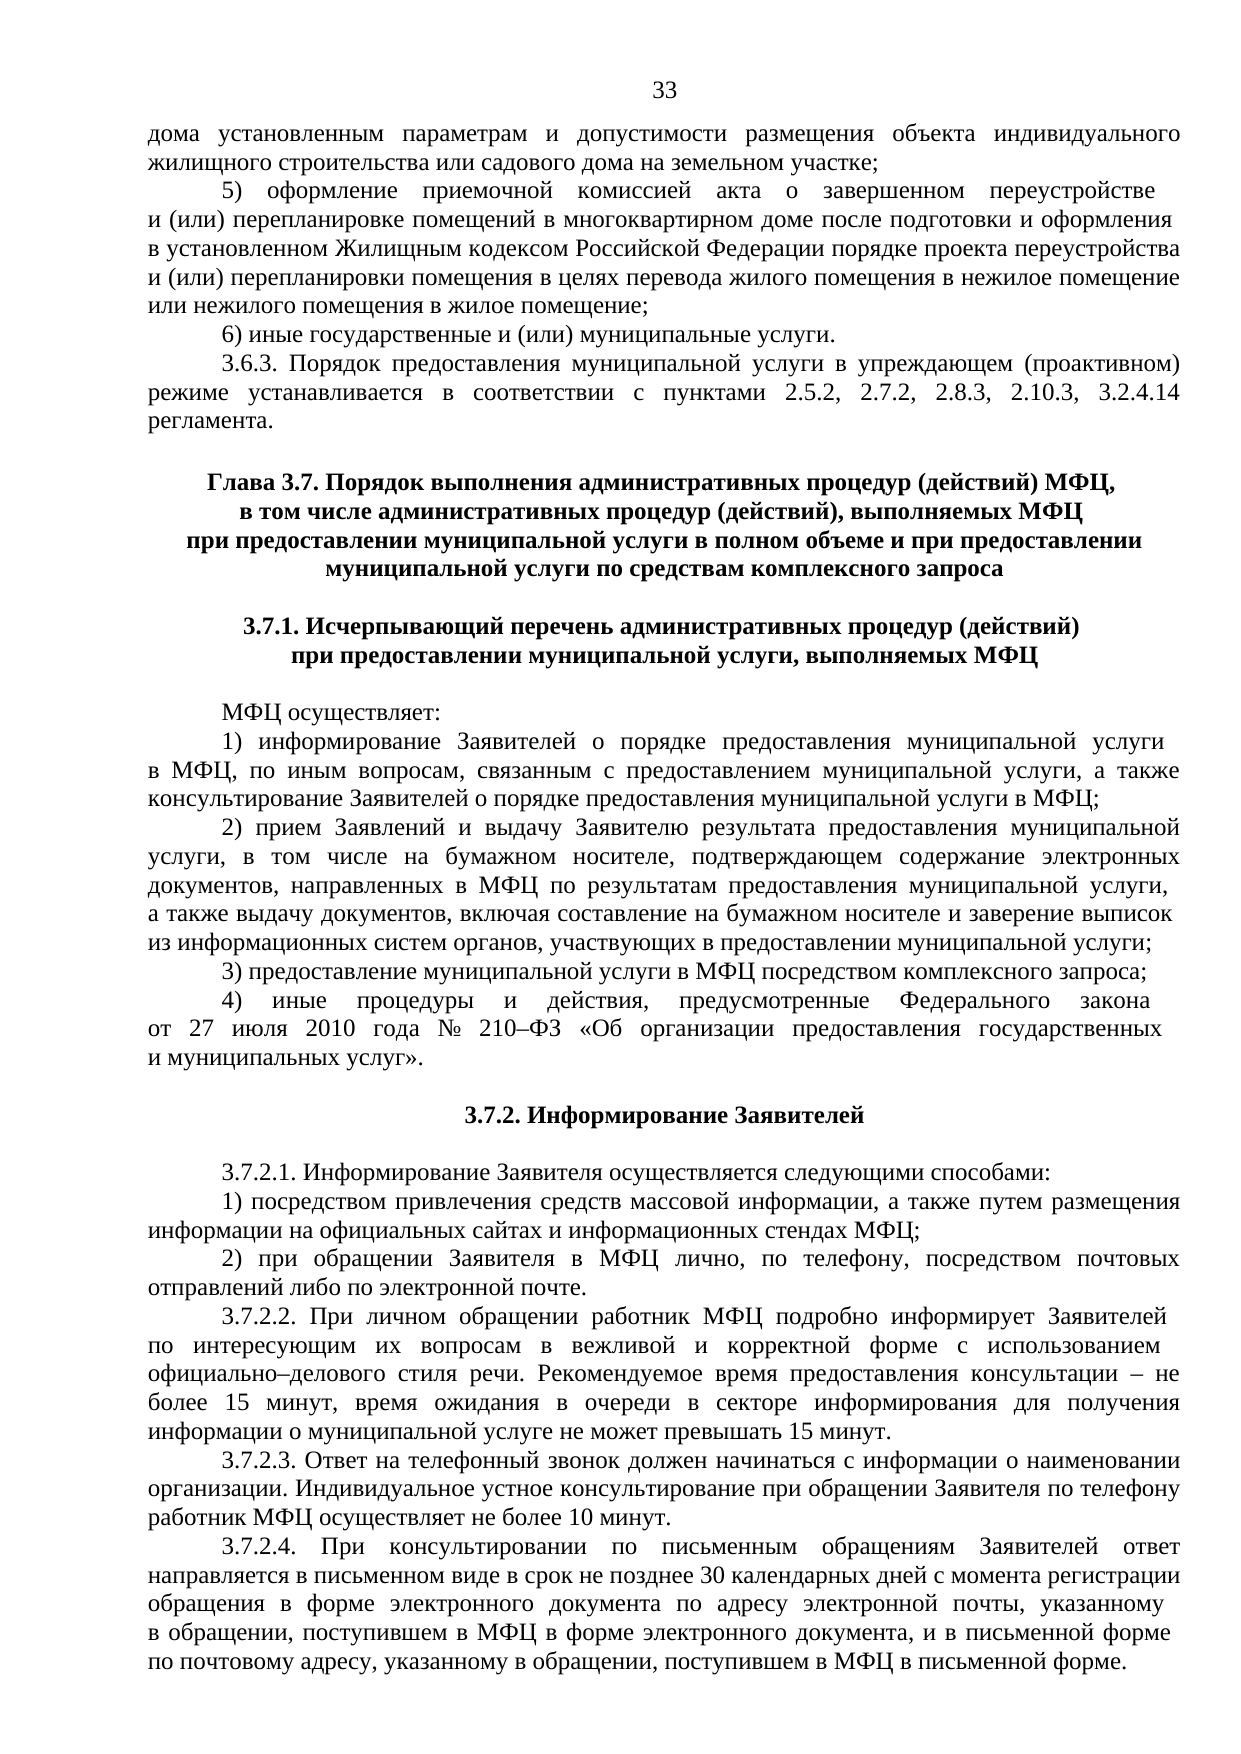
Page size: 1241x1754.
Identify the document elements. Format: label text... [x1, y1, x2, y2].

text 2) прием Заявлений и выдачу Заявителю результата предоставления муниципальной услуги, в том числе на бумажном носителе, подтверждающем содержание электронных документов, направленных в МФЦ по результатам предоставления муниципальной услуги, а также выдачу документов, включая составление на бумажном носителе и заверение выписок из информационных систем органов, участвующих в предоставлении муниципальной услуги; [148, 812, 1181, 956]
text 1) посредством привлечения средств массовой информации, а также путем размещения информации на официальных сайтах и информационных стендах МФЦ; [148, 1186, 1181, 1243]
text дома установленным параметрам и допустимости размещения объекта индивидуального жилищного строительства или садового дома на земельном участке; [148, 118, 1181, 176]
text 3.7.2.4. При консультировании по письменным обращениям Заявителей ответ направляется в письменном виде в срок не позднее 30 календарных дней с момента регистрации обращения в форме электронного документа по адресу электронной почты, указанному в обращении, поступившем в МФЦ в форме электронного документа, и в письменной форме по почтовому адресу, указанному в обращении, поступившем в МФЦ в письменной форме. [148, 1531, 1181, 1675]
text МФЦ осуществляет: [148, 697, 1181, 726]
text 3.7.2.1. Информирование Заявителя осуществляется следующими способами: [148, 1157, 1181, 1186]
text 1) информирование Заявителей о порядке предоставления муниципальной услуги в МФЦ, по иным вопросам, связанным с предоставлением муниципальной услуги, а также консультирование Заявителей о порядке предоставления муниципальной услуги в МФЦ; [148, 726, 1181, 812]
subtitle Глава 3.7. Порядок выполнения административных процедур (действий) МФЦ, в том числе административных процедур (действий), выполняемых МФЦ при предоставлении муниципальной услуги в полном объеме и при предоставлении муниципальной услуги по средствам комплексного запроса [148, 467, 1181, 582]
text 4) иные процедуры и действия, предусмотренные Федерального закона от 27 июля 2010 года № 210–ФЗ «Об организации предоставления государственных и муниципальных услуг». [148, 985, 1181, 1071]
text 3.7.2.2. При личном обращении работник МФЦ подробно информирует Заявителей по интересующим их вопросам в вежливой и корректной форме с использованием официально–делового стиля речи. Рекомендуемое время предоставления консультации – не более 15 минут, время ожидания в очереди в секторе информирования для получения информации о муниципальной услуге не может превышать 15 минут. [148, 1301, 1181, 1445]
text 6) иные государственные и (или) муниципальные услуги. [148, 319, 1181, 348]
text 2) при обращении Заявителя в МФЦ лично, по телефону, посредством почтовых отправлений либо по электронной почте. [148, 1243, 1181, 1301]
text 3) предоставление муниципальной услуги в МФЦ посредством комплексного запроса; [148, 956, 1181, 985]
text 3.7.1. Исчерпывающий перечень административных процедур (действий) при предоставлении муниципальной услуги, выполняемых МФЦ [148, 611, 1181, 668]
text 3.6.3. Порядок предоставления муниципальной услуги в упреждающем (проактивном) режиме устанавливается в соответствии с пунктами 2.5.2, 2.7.2, 2.8.3, 2.10.3, 3.2.4.14 регламента. [148, 348, 1181, 434]
text 3.7.2. Информирование Заявителей [148, 1100, 1181, 1128]
text 5) оформление приемочной комиссией акта о завершенном переустройстве и (или) перепланировке помещений в многоквартирном доме после подготовки и оформления в установленном Жилищным кодексом Российской Федерации порядке проекта переустройства и (или) перепланировки помещения в целях перевода жилого помещения в нежилое помещение или нежилого помещения в жилое помещение; [148, 176, 1181, 319]
text 3.7.2.3. Ответ на телефонный звонок должен начинаться с информации о наименовании организации. Индивидуальное устное консультирование при обращении Заявителя по телефону работник МФЦ осуществляет не более 10 минут. [148, 1445, 1181, 1531]
